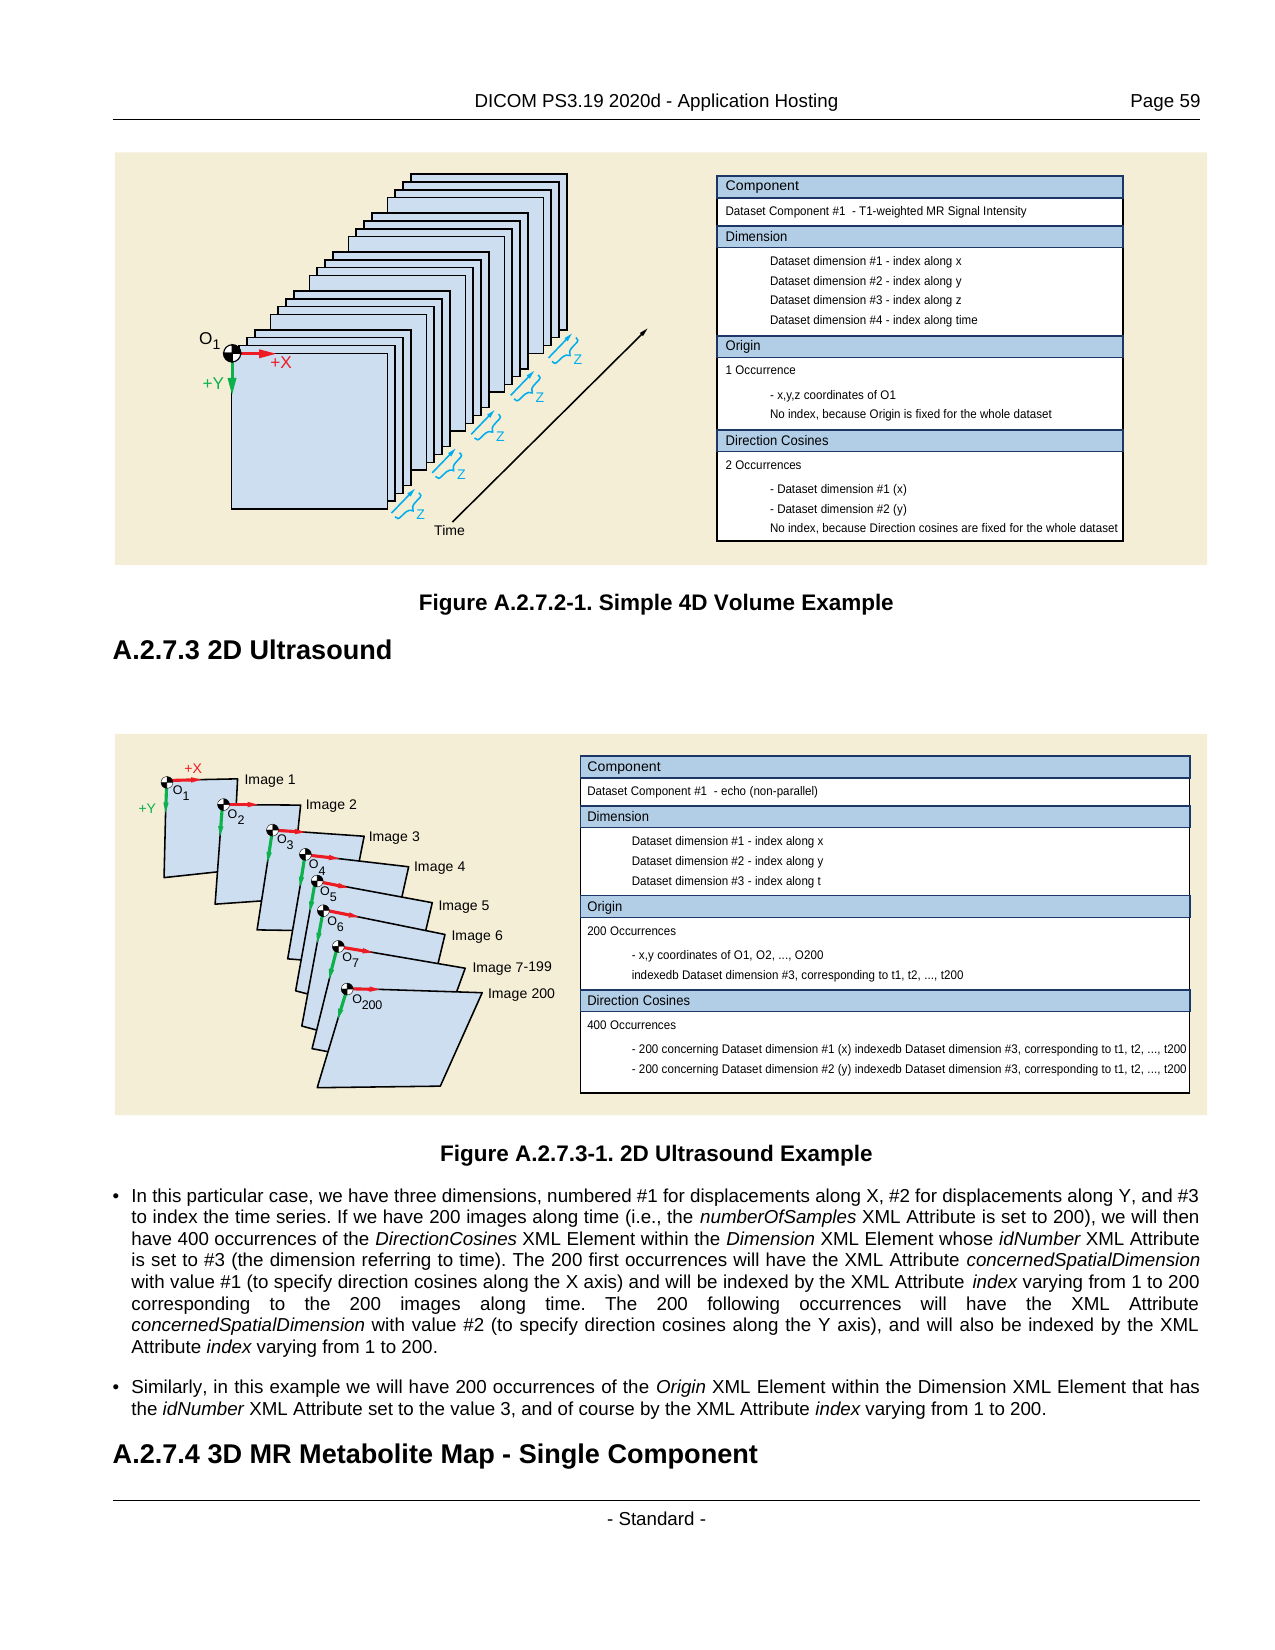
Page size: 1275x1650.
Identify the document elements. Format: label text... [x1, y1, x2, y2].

text • Similarly, in this example we will have 200 occurrences of the Origin XML Element within the Dimension XML Element that has the idNumber XML Attribute set to the value 3, and of course by the XML Attribute index varying from 1 to 200. [112, 1376, 1200, 1419]
text Figure A.2.7.2-1. Simple 4D Volume Example [112, 589, 1200, 615]
text A.2.7.4 3D MR Metabolite Map - Single Component [112, 1438, 1200, 1469]
text • In this particular case, we have three dimensions, numbered #1 for displacements along X, #2 for displacements along Y, and #3 to index the time series. If we have 200 images along time (i.e., the numberOfSamples XML Attribute is set to 200), we will then have 400 occurrences of the DirectionCosines XML Element within the Dimension XML Element whose idNumber XML Attribute is set to #3 (the dimension referring to time). The 200 first occurrences will have the XML Attribute concernedSpatialDimension with value #1 (to specify direction cosines along the X axis) and will be indexed by the XML Attribute index varying from 1 to 200 corresponding to the 200 images along time. The 200 following occurrences will have the XML Attribute concernedSpatialDimension with value #2 (to specify direction cosines along the Y axis), and will also be indexed by the XML Attribute index varying from 1 to 200. [112, 1184, 1200, 1357]
text A.2.7.3 2D Ultrasound [112, 634, 1200, 665]
text Figure A.2.7.3-1. 2D Ultrasound Example [112, 1140, 1200, 1166]
